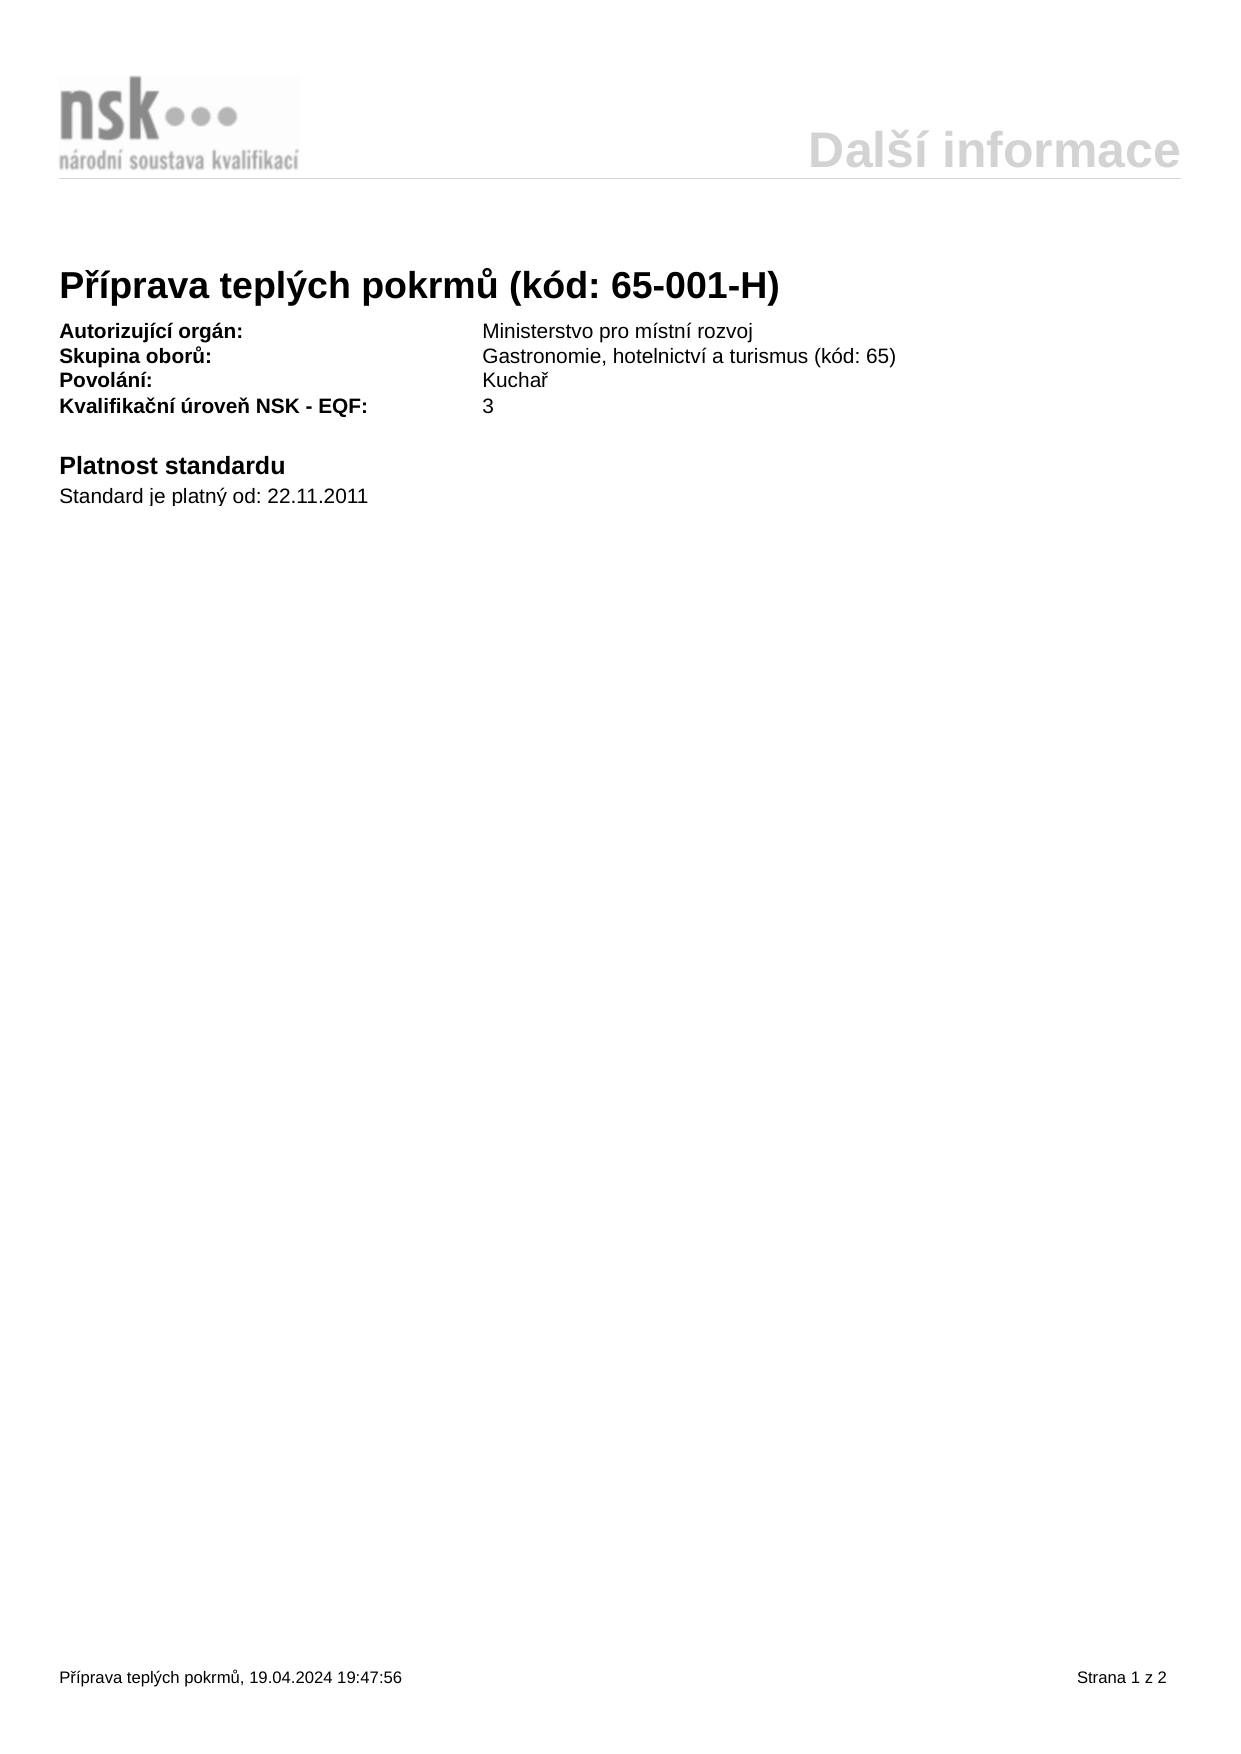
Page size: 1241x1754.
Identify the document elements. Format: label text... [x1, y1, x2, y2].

table_cell [59, 806, 119, 1106]
table_cell Kuchař [482, 368, 1181, 393]
table_cell Ministerstvo pro místní rozvoj [482, 319, 1181, 344]
table_cell 3 [482, 394, 1181, 417]
table_cell [482, 506, 619, 806]
table_cell Povolání: [59, 368, 482, 392]
table_cell [119, 506, 482, 806]
table_cell [619, 196, 627, 224]
table_cell [861, 196, 1167, 224]
table_cell [119, 806, 482, 1106]
table_cell [861, 307, 1167, 319]
table_cell [619, 506, 627, 806]
table_cell [627, 307, 861, 319]
table_cell [1167, 1106, 1181, 1383]
table_cell Gastronomie, hotelnictví a turismus (kód: 65) [482, 344, 1181, 368]
table_cell [482, 172, 619, 178]
table_cell [627, 1384, 861, 1659]
table_cell [482, 418, 619, 447]
table_cell Autorizující orgán: [59, 319, 482, 343]
table_cell [627, 196, 861, 224]
table_cell [619, 418, 627, 447]
table_cell [861, 1384, 1167, 1659]
table_cell [627, 506, 861, 806]
table_cell [1167, 506, 1181, 806]
table_cell [59, 418, 119, 447]
table_cell [59, 172, 119, 178]
table_cell [619, 172, 627, 178]
table_cell [59, 1384, 119, 1659]
table_cell [619, 806, 627, 1106]
table_cell [861, 1106, 1167, 1383]
table_cell [1167, 196, 1181, 224]
table_cell Platnost standardu [59, 448, 1181, 483]
table_cell [619, 1106, 627, 1383]
table_cell [119, 307, 482, 319]
table_cell [482, 1106, 619, 1383]
table_cell [482, 806, 619, 1106]
table_cell [59, 307, 119, 319]
table_cell [1167, 418, 1181, 447]
table_cell [59, 179, 1181, 196]
table_cell [861, 806, 1167, 1106]
table_cell Skupina oborů: [59, 344, 482, 368]
table_cell [861, 418, 1167, 447]
table_cell Příprava teplých pokrmů, 19.04.2024 19:47:56 [59, 1660, 861, 1696]
table_cell [627, 1106, 861, 1383]
table_cell [119, 172, 482, 178]
table_cell [1167, 1384, 1181, 1659]
table_header Další informace [627, 59, 1181, 178]
table_cell [482, 1384, 619, 1659]
table_cell Strana 1 z 2 [861, 1660, 1167, 1696]
table_cell [1167, 1660, 1181, 1696]
table_cell [619, 307, 627, 319]
table_cell Kvalifikační úroveň NSK - EQF: [59, 394, 482, 417]
picture [58, 59, 620, 172]
table_cell [59, 506, 119, 806]
table_cell [482, 196, 619, 224]
table_cell [59, 196, 119, 224]
table_cell [119, 1384, 482, 1659]
table_cell [861, 506, 1167, 806]
table_cell Standard je platný od: 22.11.2011 [59, 484, 1181, 506]
table_cell [119, 196, 482, 224]
table_cell [1167, 307, 1181, 319]
table_cell [119, 418, 482, 447]
table_cell [627, 806, 861, 1106]
table_cell [627, 418, 861, 447]
table_cell [482, 307, 619, 319]
table_cell [59, 1106, 119, 1383]
table_cell [619, 1384, 627, 1659]
table_header [620, 59, 627, 172]
table_cell Příprava teplých pokrmů (kód: 65-001-H) [59, 224, 1181, 307]
table_cell [119, 1106, 482, 1383]
table_cell [1167, 806, 1181, 1106]
